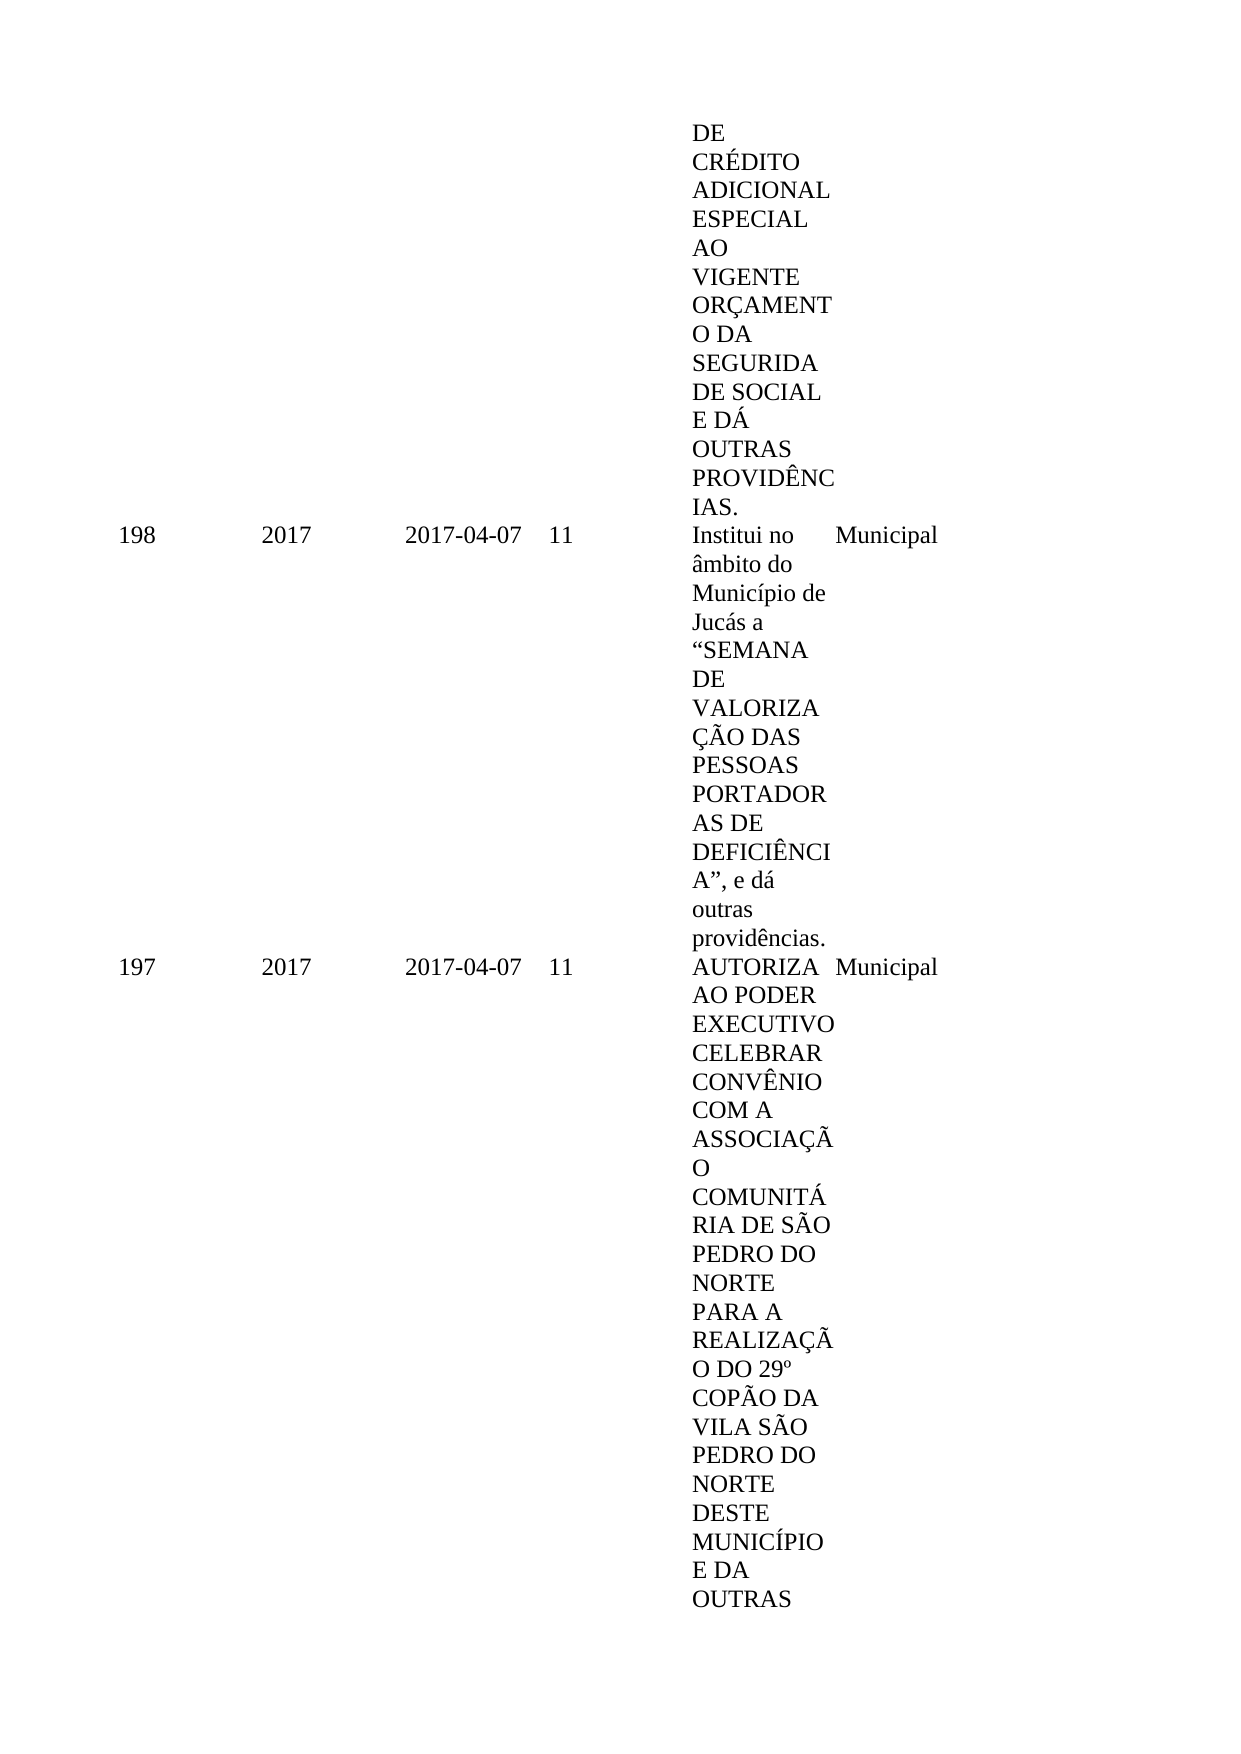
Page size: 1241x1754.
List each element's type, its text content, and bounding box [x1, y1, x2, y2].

table_cell [979, 521, 1122, 952]
table_cell 2017-04-07 [405, 521, 548, 952]
table_cell 2017 [261, 521, 405, 952]
table_cell [979, 952, 1122, 1613]
table_cell 197 [118, 952, 261, 1613]
table_cell [835, 118, 979, 521]
table_cell Institui no âmbito do Município de Jucás a “SEMANA DE VALORIZAÇÃO DAS PESSOAS PORTADORAS DE DEFICIÊNCIA”, e dá outras providências. [692, 521, 835, 952]
table_cell Municipal [835, 521, 979, 952]
table_cell 11 [548, 952, 692, 1613]
table_cell 2017-04-07 [405, 952, 548, 1613]
table_cell [979, 118, 1122, 521]
table_cell AUTORIZA AO PODER EXECUTIVO CELEBRAR CONVÊNIO COM A ASSOCIAÇÃO COMUNITÁRIA DE SÃO PEDRO DO NORTE PARA A REALIZAÇÃO DO 29º COPÃO DA VILA SÃO PEDRO DO NORTE DESTE MUNICÍPIO E DA OUTRAS [692, 952, 835, 1613]
table_cell [261, 118, 405, 521]
table_cell 2017 [261, 952, 405, 1613]
table_cell Municipal [835, 952, 979, 1613]
table_cell [118, 118, 261, 521]
table_cell [548, 118, 692, 521]
table_cell 11 [548, 521, 692, 952]
table_cell [405, 118, 548, 521]
table_cell DE CRÉDITO ADICIONAL ESPECIAL AO VIGENTE ORÇAMENTO DA SEGURIDADE SOCIAL E DÁ OUTRAS PROVIDÊNCIAS. [692, 118, 835, 521]
table_cell 198 [118, 521, 261, 952]
